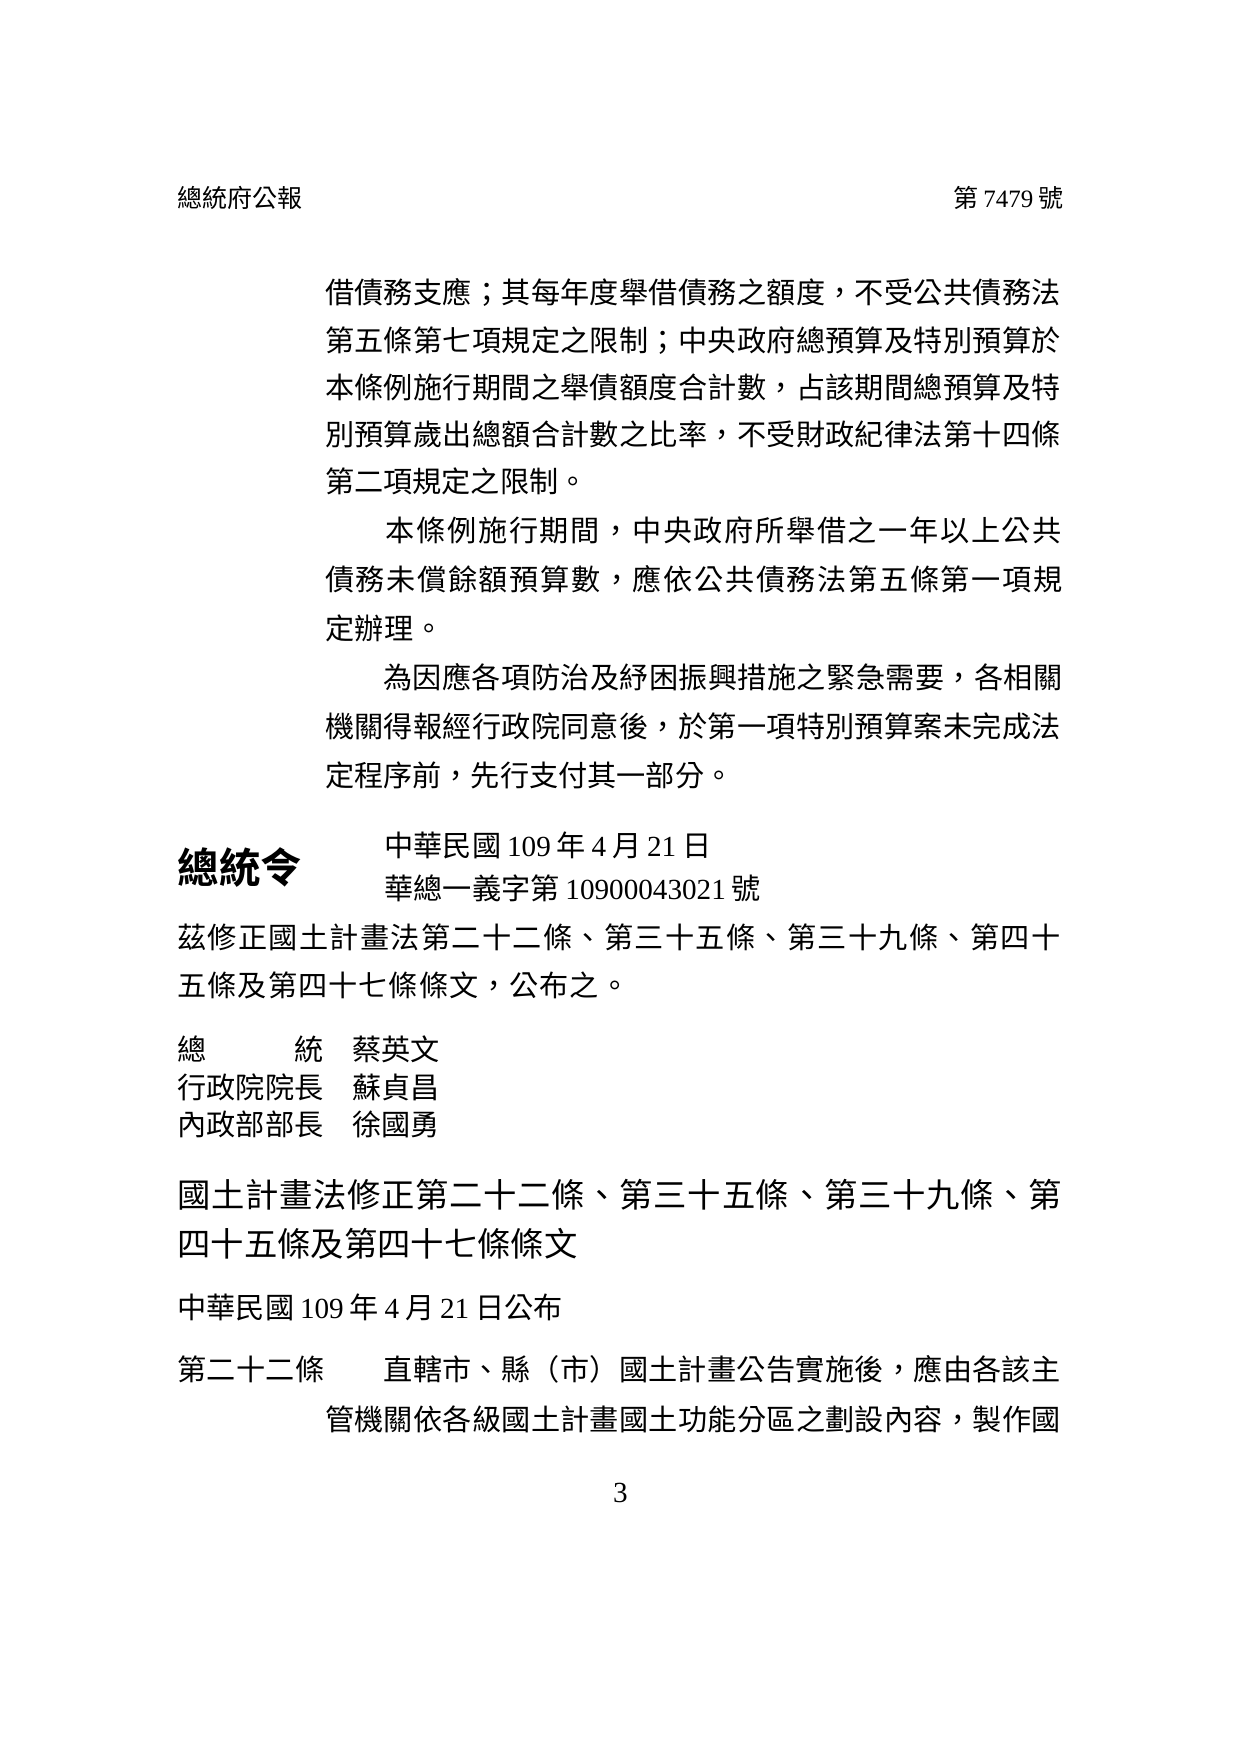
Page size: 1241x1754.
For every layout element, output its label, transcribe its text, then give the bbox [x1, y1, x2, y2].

table_header 中華民國109年4月21日 華總一義字第10900043021號 [381, 821, 877, 910]
text 本條例施行期間，中央政府所舉借之一年以上公共債務未償餘額預算數，應依公共債務法第五條第一項規定辦理。 [325, 502, 1063, 649]
table_header 總統令 [174, 821, 381, 910]
text 總 統 蔡英文 行政院院長 蘇貞昌 內政部部長 徐國勇 [177, 1031, 1063, 1143]
text 中華民國109年4月21日公布 [177, 1279, 1063, 1329]
text 為因應各項防治及紓困振興措施之緊急需要，各相關機關得報經行政院同意後，於第一項特別預算案未完成法定程序前，先行支付其一部分。 [325, 649, 1063, 796]
text 借債務支應；其每年度舉借債務之額度，不受公共債務法第五條第七項規定之限制；中央政府總預算及特別預算於本條例施行期間之舉債額度合計數，占該期間總預算及特別預算歲出總額合計數之比率，不受財政紀律法第十四條第二項規定之限制。 [325, 266, 1063, 502]
text 國土計畫法修正第二十二條、第三十五條、第三十九條、第四十五條及第四十七條條文 [177, 1168, 1063, 1267]
text 第二十二條 直轄市、縣（市）國土計畫公告實施後，應由各該主管機關依各級國土計畫國土功能分區之劃設內容，製作國 [177, 1341, 1063, 1440]
text 茲修正國土計畫法第二十二條、第三十五條、第三十九條、第四十五條及第四十七條條文，公布之。 [177, 910, 1063, 1006]
